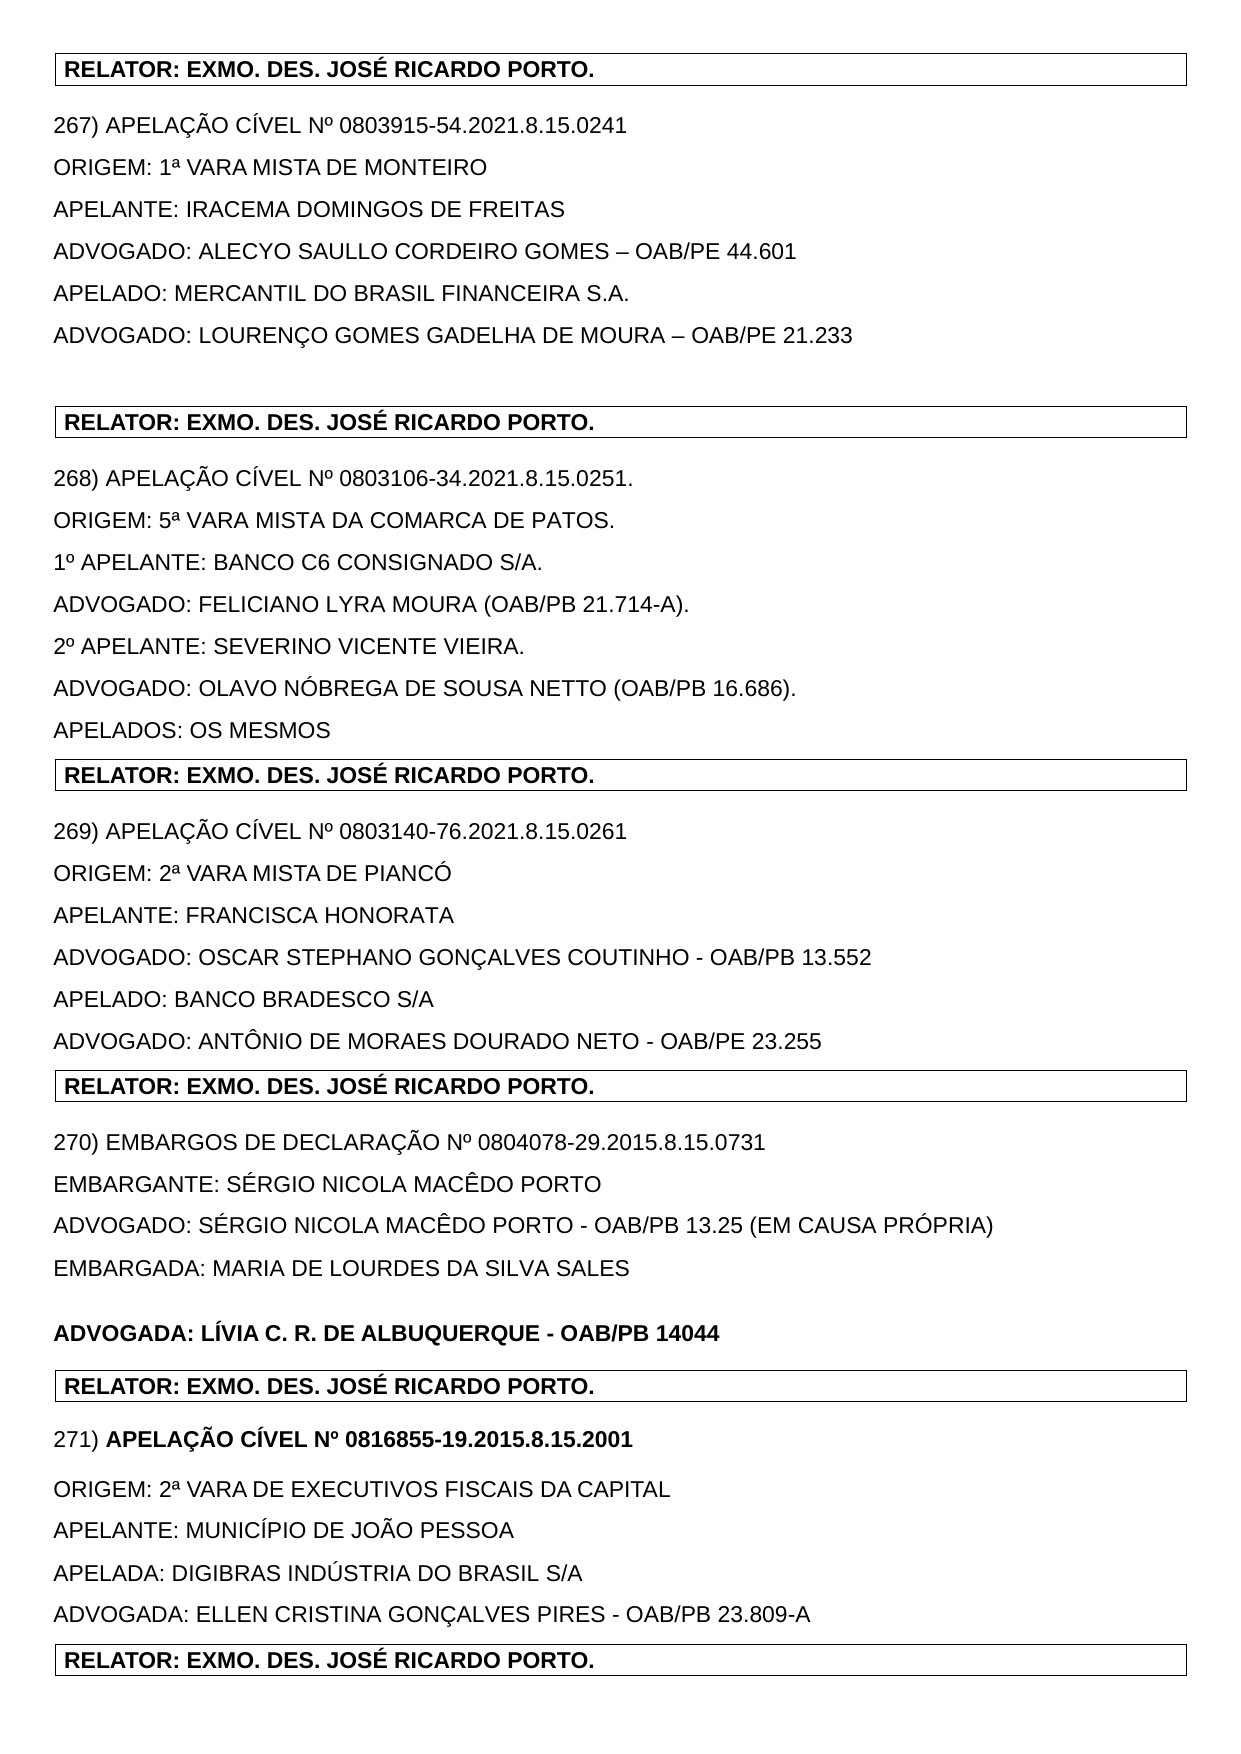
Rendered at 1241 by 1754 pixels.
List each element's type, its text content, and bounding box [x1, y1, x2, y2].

text APELANTE: MUNICÍPIO DE JOÃO PESSOA [53, 1517, 1187, 1544]
text 267) APELAÇÃO CÍVEL Nº 0803915-54.2021.8.15.0241 [53, 112, 1187, 138]
text 268) APELAÇÃO CÍVEL Nº 0803106-34.2021.8.15.0251. [53, 465, 1187, 491]
text APELADA: DIGIBRAS INDÚSTRIA DO BRASIL S/A [53, 1559, 1187, 1586]
text RELATOR: EXMO. DES. JOSÉ RICARDO PORTO. [56, 1371, 1186, 1401]
text ADVOGADO: ALECYO SAULLO CORDEIRO GOMES – OAB/PE 44.601 [53, 238, 1187, 264]
text ORIGEM: 2ª VARA MISTA DE PIANCÓ [53, 860, 1187, 886]
text ADVOGADO: OLAVO NÓBREGA DE SOUSA NETTO (OAB/PB 16.686). [53, 675, 1187, 701]
text RELATOR: EXMO. DES. JOSÉ RICARDO PORTO. [56, 760, 1186, 790]
text RELATOR: EXMO. DES. JOSÉ RICARDO PORTO. [56, 1071, 1186, 1101]
text ADVOGADO: FELICIANO LYRA MOURA (OAB/PB 21.714-A). [53, 591, 1187, 617]
text APELADO: MERCANTIL DO BRASIL FINANCEIRA S.A. [53, 280, 1187, 306]
text APELADO: BANCO BRADESCO S/A [53, 986, 1187, 1012]
subtitle ADVOGADA: LÍVIA C. R. DE ALBUQUERQUE - OAB/PB 14044 [53, 1320, 1187, 1346]
text 2º APELANTE: SEVERINO VICENTE VIEIRA. [53, 633, 1187, 659]
text EMBARGANTE: SÉRGIO NICOLA MACÊDO PORTO [53, 1171, 1187, 1197]
text ORIGEM: 2ª VARA DE EXECUTIVOS FISCAIS DA CAPITAL [53, 1476, 1187, 1502]
text ADVOGADA: ELLEN CRISTINA GONÇALVES PIRES - OAB/PB 23.809-A [53, 1601, 1187, 1628]
text ADVOGADO: OSCAR STEPHANO GONÇALVES COUTINHO - OAB/PB 13.552 [53, 944, 1187, 970]
text ADVOGADO: SÉRGIO NICOLA MACÊDO PORTO - OAB/PB 13.25 (EM CAUSA PRÓPRIA) [53, 1212, 1187, 1239]
text ORIGEM: 5ª VARA MISTA DA COMARCA DE PATOS. [53, 507, 1187, 533]
text APELANTE: FRANCISCA HONORATA [53, 902, 1187, 928]
text EMBARGADA: MARIA DE LOURDES DA SILVA SALES [53, 1254, 1187, 1281]
text RELATOR: EXMO. DES. JOSÉ RICARDO PORTO. [56, 1645, 1186, 1675]
text ADVOGADO: ANTÔNIO DE MORAES DOURADO NETO - OAB/PE 23.255 [53, 1028, 1187, 1054]
text RELATOR: EXMO. DES. JOSÉ RICARDO PORTO. [56, 407, 1186, 437]
text ADVOGADO: LOURENÇO GOMES GADELHA DE MOURA – OAB/PE 21.233 [53, 322, 1187, 348]
text RELATOR: EXMO. DES. JOSÉ RICARDO PORTO. [56, 54, 1186, 85]
text ORIGEM: 1ª VARA MISTA DE MONTEIRO [53, 154, 1187, 180]
subtitle 271) APELAÇÃO CÍVEL Nº 0816855-19.2015.8.15.2001 [53, 1426, 1187, 1452]
text APELANTE: IRACEMA DOMINGOS DE FREITAS [53, 196, 1187, 222]
text 1º APELANTE: BANCO C6 CONSIGNADO S/A. [53, 549, 1187, 575]
text 270) EMBARGOS DE DECLARAÇÃO Nº 0804078-29.2015.8.15.0731 [53, 1128, 1187, 1155]
text APELADOS: OS MESMOS [53, 717, 1187, 743]
text 269) APELAÇÃO CÍVEL Nº 0803140-76.2021.8.15.0261 [53, 818, 1187, 844]
